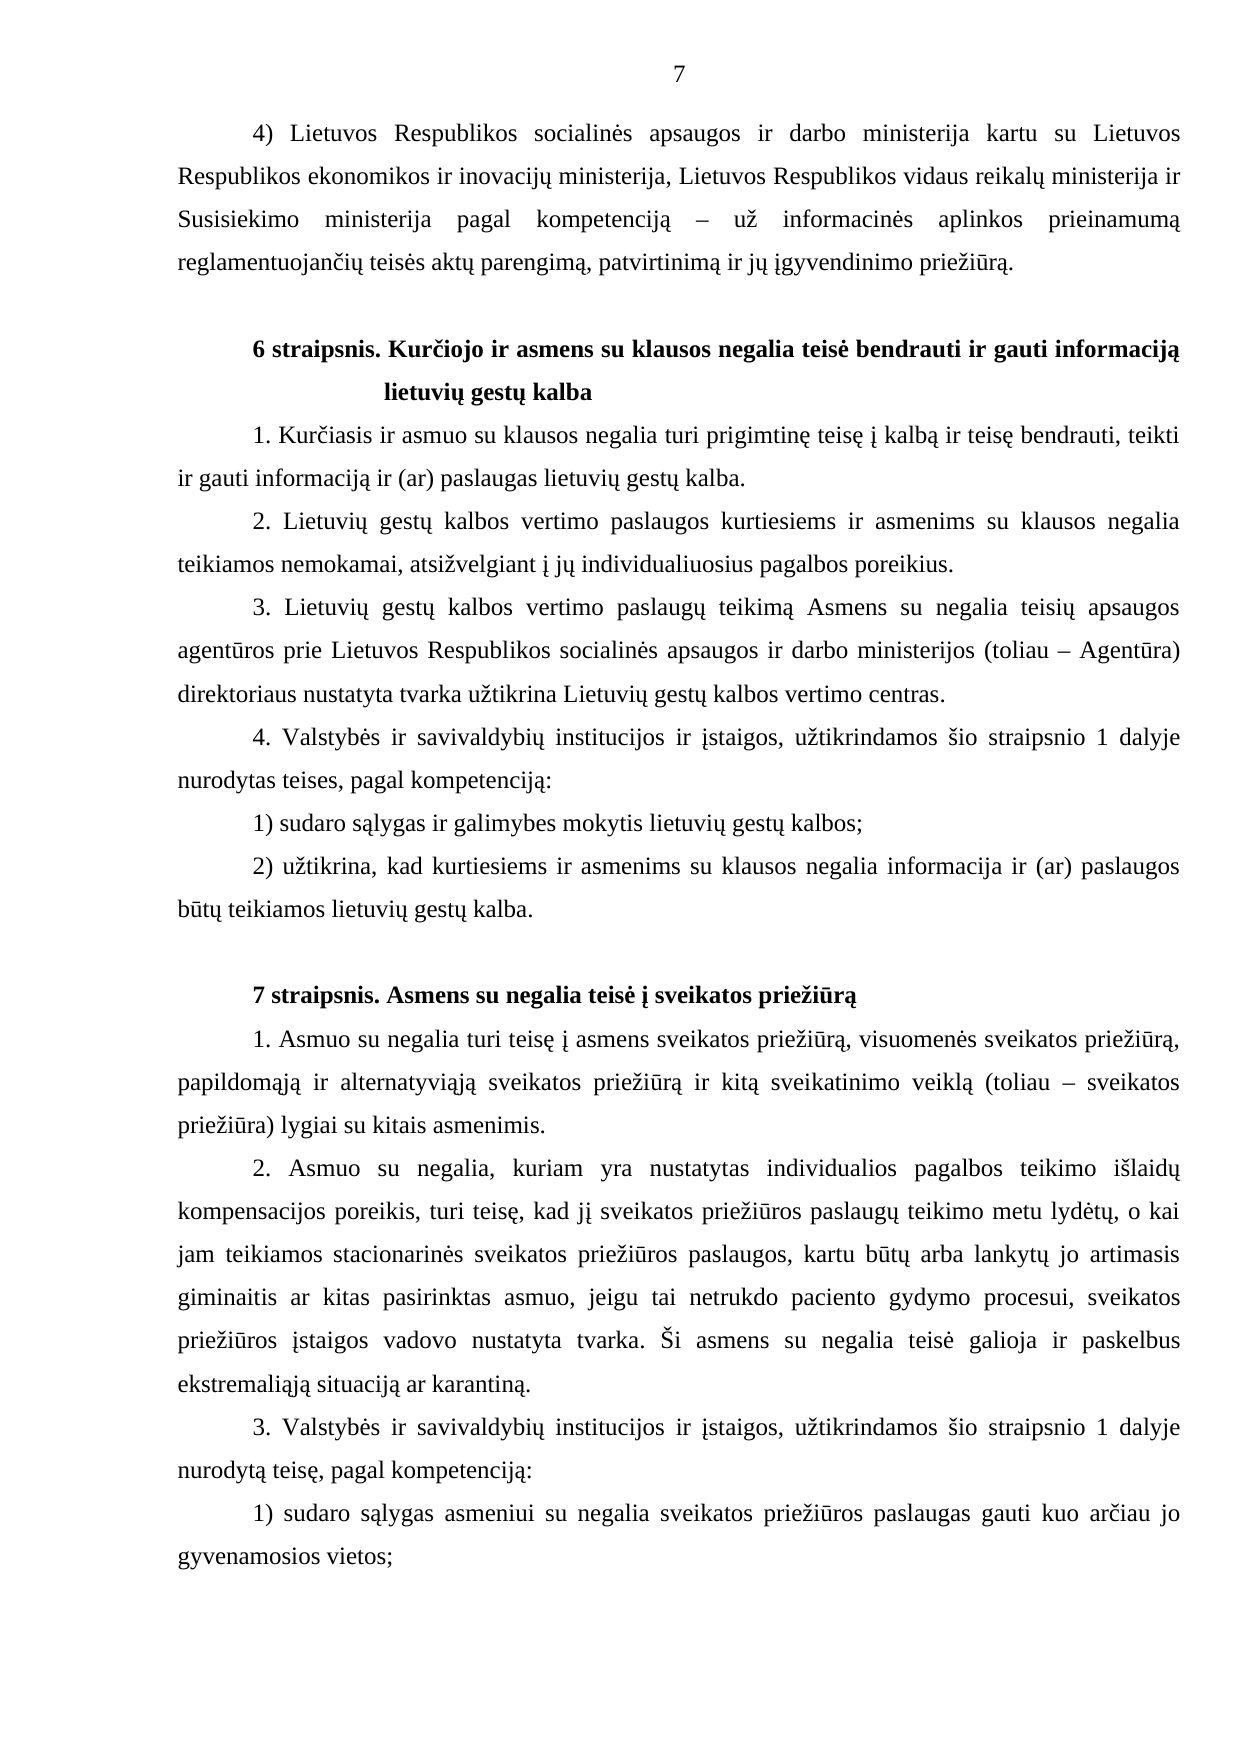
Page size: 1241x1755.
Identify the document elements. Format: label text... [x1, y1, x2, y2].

text 1. Asmuo su negalia turi teisę į asmens sveikatos priežiūrą, visuomenės sveikatos priežiūrą, papildomąją ir alternatyviąją sveikatos priežiūrą ir kitą sveikatinimo veiklą (toliau – sveikatos priežiūra) lygiai su kitais asmenimis. [177, 1024, 1181, 1139]
text 7 straipsnis. Asmens su negalia teisė į sveikatos priežiūrą [177, 981, 1181, 1009]
text 4. Valstybės ir savivaldybių institucijos ir įstaigos, užtikrindamos šio straipsnio 1 dalyje nurodytas teises, pagal kompetenciją: [177, 722, 1181, 794]
text 3. Lietuvių gestų kalbos vertimo paslaugų teikimą Asmens su negalia teisių apsaugos agentūros prie Lietuvos Respublikos socialinės apsaugos ir darbo ministerijos (toliau – Agentūra) direktoriaus nustatyta tvarka užtikrina Lietuvių gestų kalbos vertimo centras. [177, 592, 1181, 707]
text 2) užtikrina, kad kurtiesiems ir asmenims su klausos negalia informacija ir (ar) paslaugos būtų teikiamos lietuvių gestų kalba. [177, 851, 1181, 923]
text 4) Lietuvos Respublikos socialinės apsaugos ir darbo ministerija kartu su Lietuvos Respublikos ekonomikos ir inovacijų ministerija, Lietuvos Respublikos vidaus reikalų ministerija ir Susisiekimo ministerija pagal kompetenciją – už informacinės aplinkos prieinamumą reglamentuojančių teisės aktų parengimą, patvirtinimą ir jų įgyvendinimo priežiūrą. [177, 118, 1181, 276]
text 6 straipsnis. Kurčiojo ir asmens su klausos negalia teisė bendrauti ir gauti informaciją lietuvių gestų kalba [252, 334, 1181, 406]
text 1) sudaro sąlygas asmeniui su negalia sveikatos priežiūros paslaugas gauti kuo arčiau jo gyvenamosios vietos; [177, 1498, 1181, 1570]
text 2. Asmuo su negalia, kuriam yra nustatytas individualios pagalbos teikimo išlaidų kompensacijos poreikis, turi teisę, kad jį sveikatos priežiūros paslaugų teikimo metu lydėtų, o kai jam teikiamos stacionarinės sveikatos priežiūros paslaugos, kartu būtų arba lankytų jo artimasis giminaitis ar kitas pasirinktas asmuo, jeigu tai netrukdo paciento gydymo procesui, sveikatos priežiūros įstaigos vadovo nustatyta tvarka. Ši asmens su negalia teisė galioja ir paskelbus ekstremaliąją situaciją ar karantiną. [177, 1153, 1181, 1397]
text 3. Valstybės ir savivaldybių institucijos ir įstaigos, užtikrindamos šio straipsnio 1 dalyje nurodytą teisę, pagal kompetenciją: [177, 1412, 1181, 1484]
text 2. Lietuvių gestų kalbos vertimo paslaugos kurtiesiems ir asmenims su klausos negalia teikiamos nemokamai, atsižvelgiant į jų individualiuosius pagalbos poreikius. [177, 506, 1181, 578]
text 1. Kurčiasis ir asmuo su klausos negalia turi prigimtinę teisę į kalbą ir teisę bendrauti, teikti ir gauti informaciją ir (ar) paslaugas lietuvių gestų kalba. [177, 420, 1181, 492]
text 1) sudaro sąlygas ir galimybes mokytis lietuvių gestų kalbos; [177, 808, 1181, 837]
